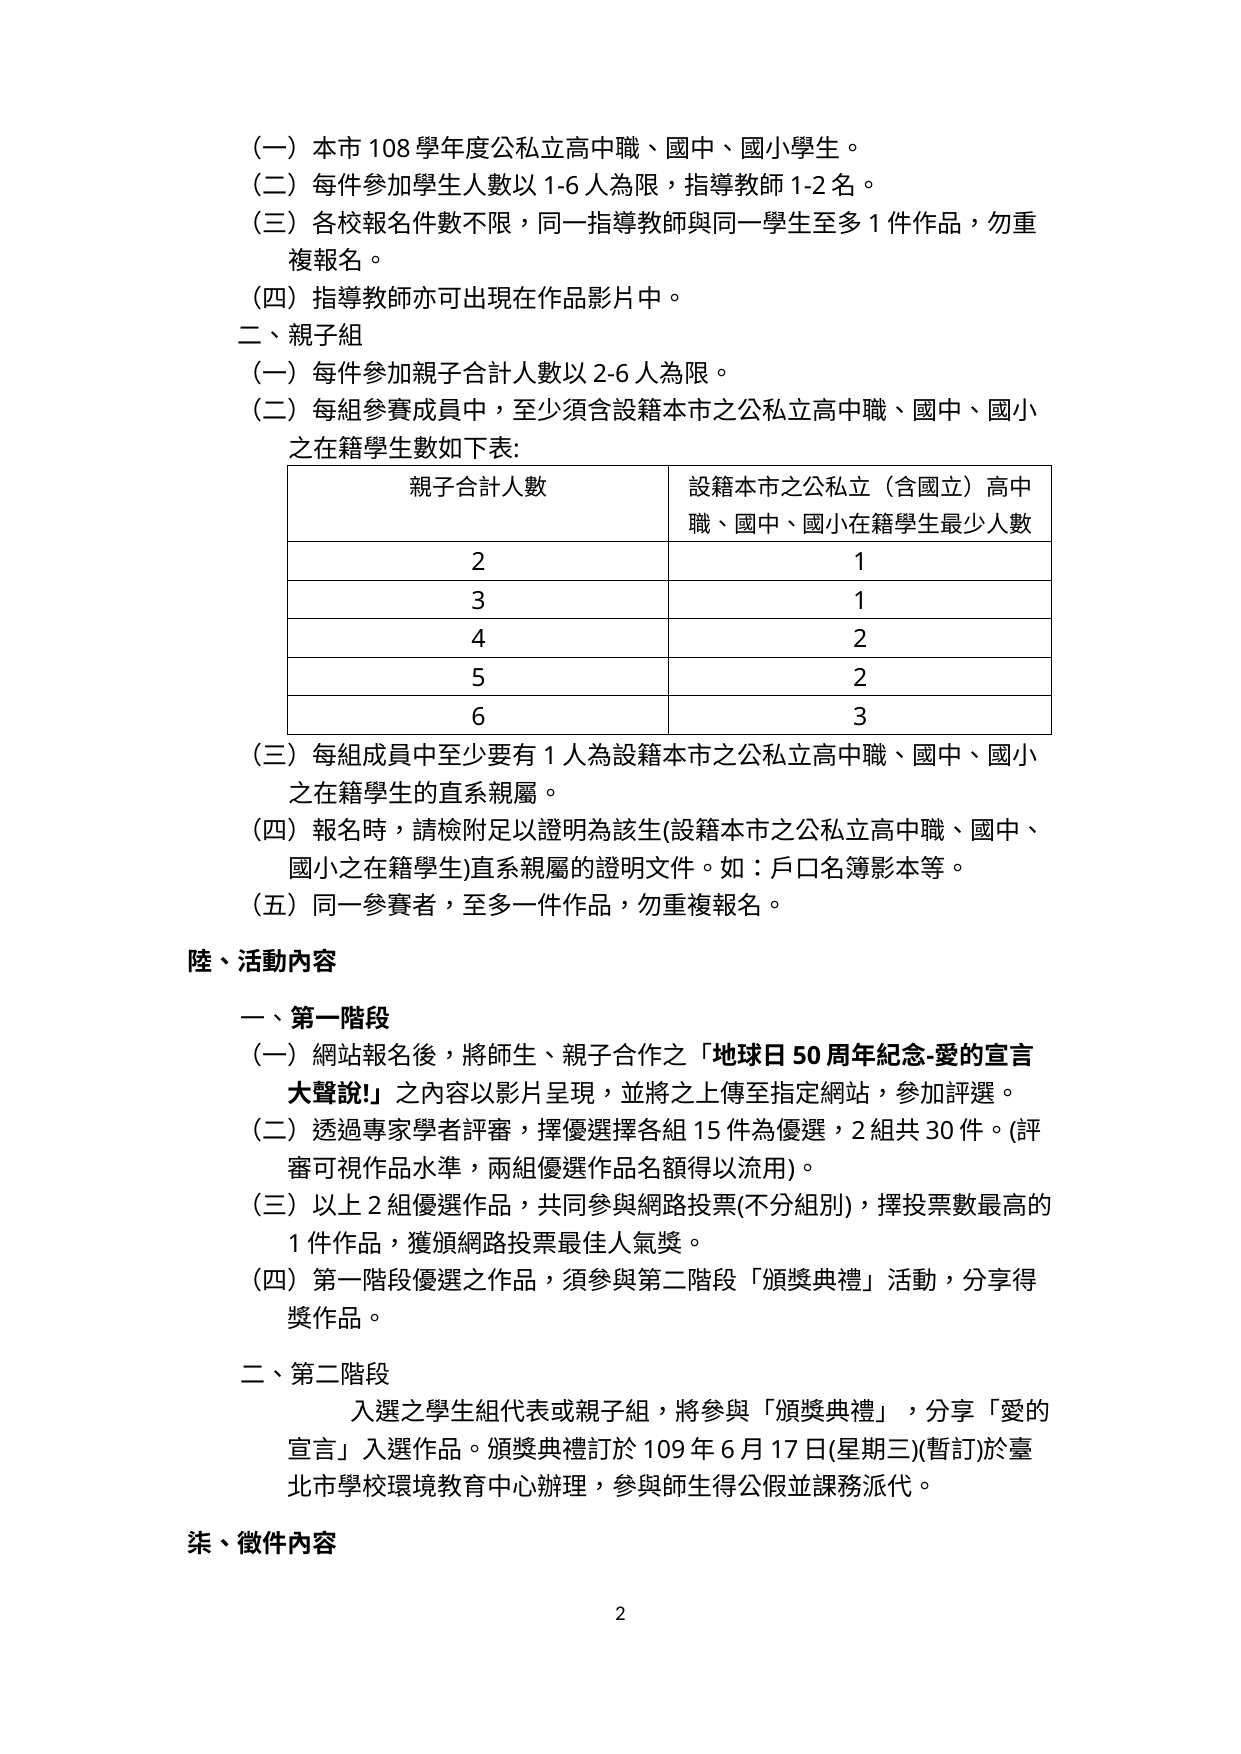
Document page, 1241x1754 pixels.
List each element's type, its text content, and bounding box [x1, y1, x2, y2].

table_cell 2 [288, 542, 668, 580]
table_cell 3 [669, 696, 1051, 734]
list 報名時，請檢附足以證明為該生(設籍本市之公私立高中職、國中、國小之在籍學生)直系親屬的證明文件。如：戶口名簿影本等。 [238, 810, 1053, 885]
list 第一階段 [241, 997, 1053, 1035]
list 每件參加親子合計人數以2-6人為限。 [238, 353, 1053, 390]
table_cell 1 [669, 581, 1051, 618]
table_cell 5 [288, 658, 668, 695]
list 同一參賽者，至多一件作品，勿重複報名。 [238, 885, 1053, 922]
list 每組參賽成員中，至少須含設籍本市之公私立高中職、國中、國小之在籍學生數如下表: [238, 390, 1053, 465]
list 第一階段優選之作品，須參與第二階段「頒獎典禮」活動，分享得獎作品。 [237, 1260, 1053, 1335]
list 親子組 [238, 315, 1053, 353]
table_cell 4 [288, 619, 668, 657]
list 徵件內容 [187, 1522, 1053, 1560]
list 第二階段 [241, 1354, 1053, 1391]
list 活動內容 [187, 941, 1053, 979]
table_cell 1 [669, 542, 1051, 580]
list 指導教師亦可出現在作品影片中。 [238, 278, 1053, 315]
list 網站報名後，將師生、親子合作之「地球日50周年紀念-愛的宣言大聲說!」之內容以影片呈現，並將之上傳至指定網站，參加評選。 [237, 1035, 1053, 1110]
table_cell 2 [669, 619, 1051, 657]
table_cell 6 [288, 696, 668, 734]
list 以上2組優選作品，共同參與網路投票(不分組別)，擇投票數最高的1件作品，獲頒網路投票最佳人氣獎。 [237, 1185, 1053, 1260]
list 透過專家學者評審，擇優選擇各組15件為優選，2組共30件。(評審可視作品水準，兩組優選作品名額得以流用)。 [237, 1110, 1053, 1185]
list 每件參加學生人數以1-6人為限，指導教師1-2名。 [238, 165, 1053, 203]
text 入選之學生組代表或親子組，將參與「頒獎典禮」，分享「愛的宣言」入選作品。頒獎典禮訂於109年6月17日(星期三)(暫訂)於臺北市學校環境教育中心辦理，參與師生得公假並課務派代。 [287, 1391, 1053, 1504]
table_header 設籍本市之公私立（含國立）高中職、國中、國小在籍學生最少人數 [669, 466, 1051, 541]
table_cell 2 [669, 658, 1051, 695]
list 本市108學年度公私立高中職、國中、國小學生。 [238, 128, 1053, 165]
table_header 親子合計人數 [288, 466, 668, 541]
list 每組成員中至少要有1人為設籍本市之公私立高中職、國中、國小之在籍學生的直系親屬。 [238, 735, 1053, 810]
list 各校報名件數不限，同一指導教師與同一學生至多1件作品，勿重複報名。 [238, 203, 1053, 278]
table_cell 3 [288, 581, 668, 618]
